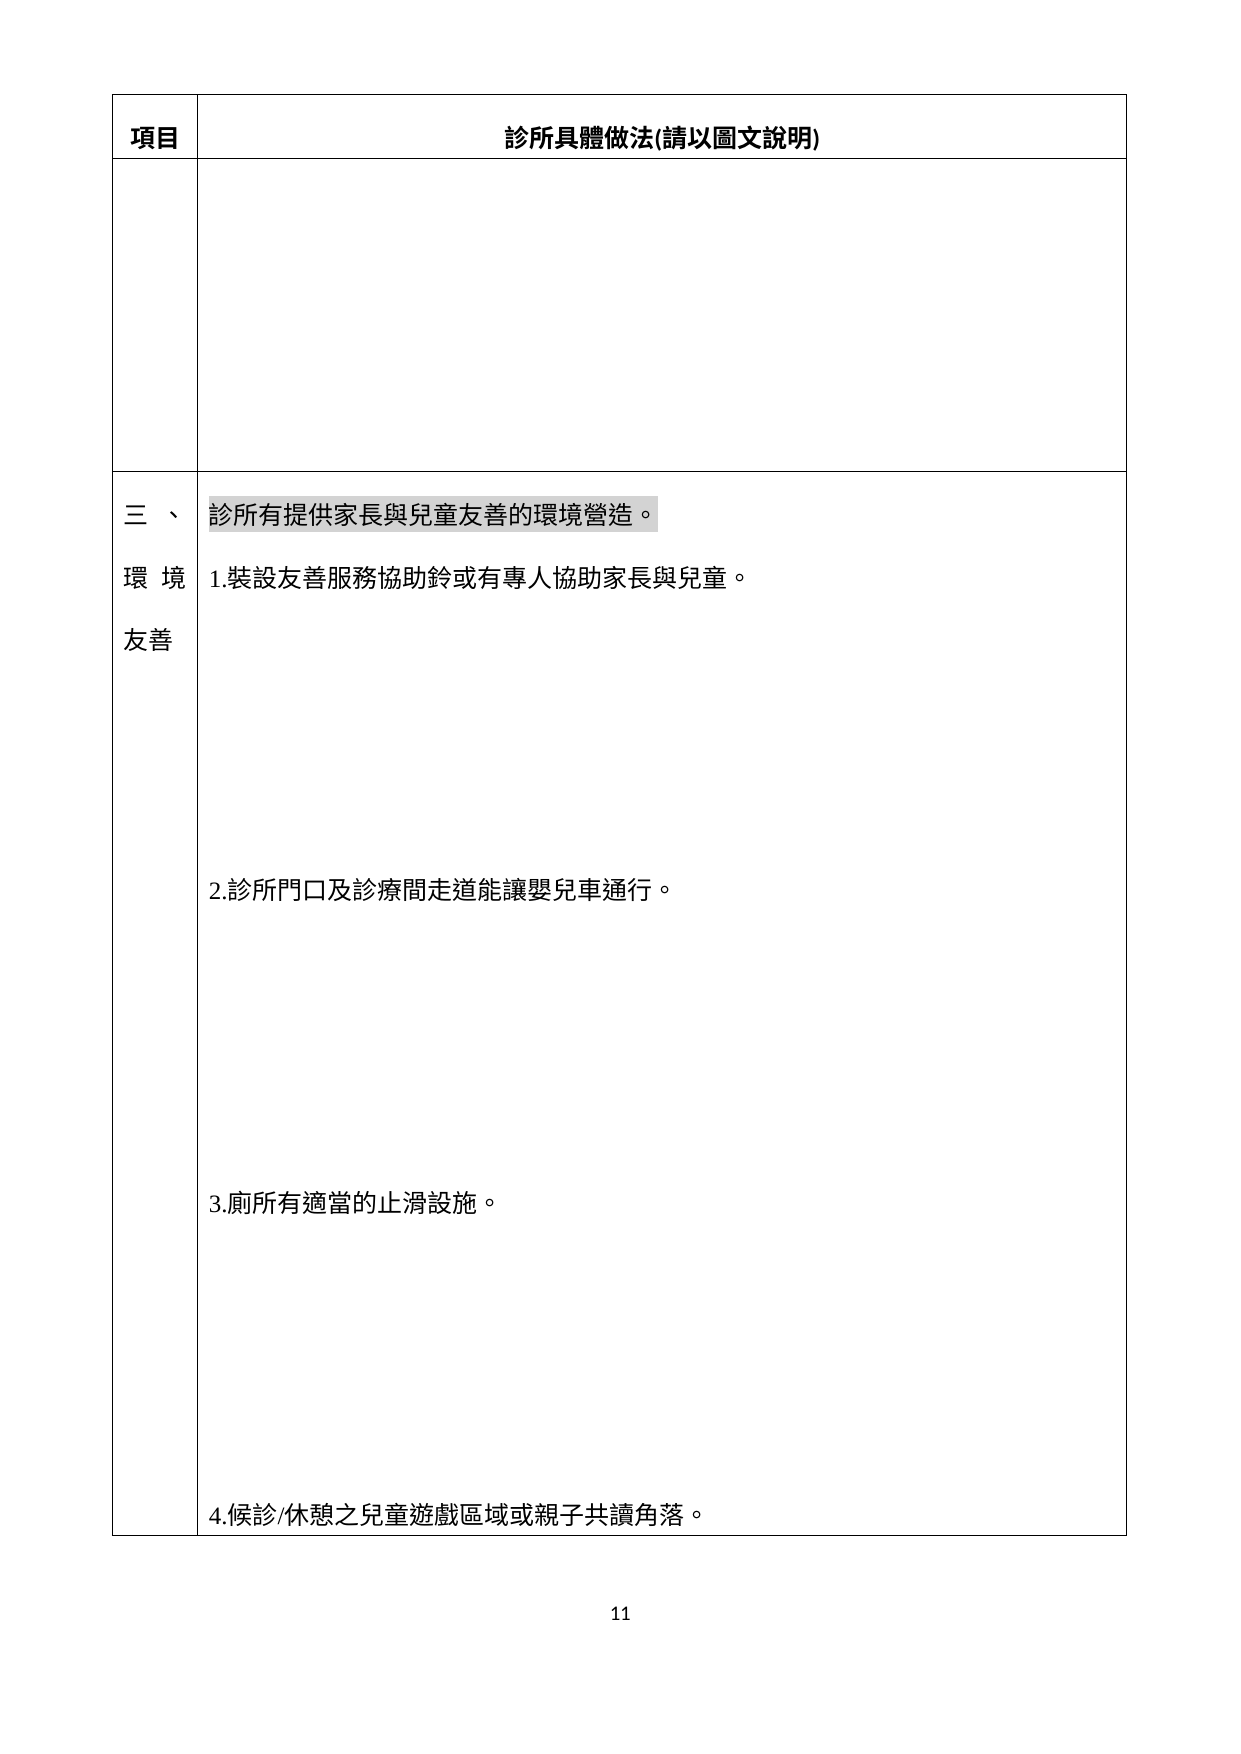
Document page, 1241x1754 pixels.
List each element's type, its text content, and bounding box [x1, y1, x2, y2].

table_cell 診所有提供家長與兒童友善的環境營造。 1.裝設友善服務協助鈴或有專人協助家長與兒童。 2.診所門口及診療間走道能讓嬰兒車通行。 3.廁所有適當的止滑設施。 4.候診/休憩之兒童遊戲區域或親子共讀角落。 [198, 472, 1126, 1535]
table_cell 三、環境友善 [113, 472, 197, 1535]
table_header 項目 [113, 95, 197, 158]
table_cell [113, 159, 197, 471]
table_header 診所具體做法(請以圖文說明) [198, 95, 1126, 158]
table_cell [198, 159, 1126, 471]
